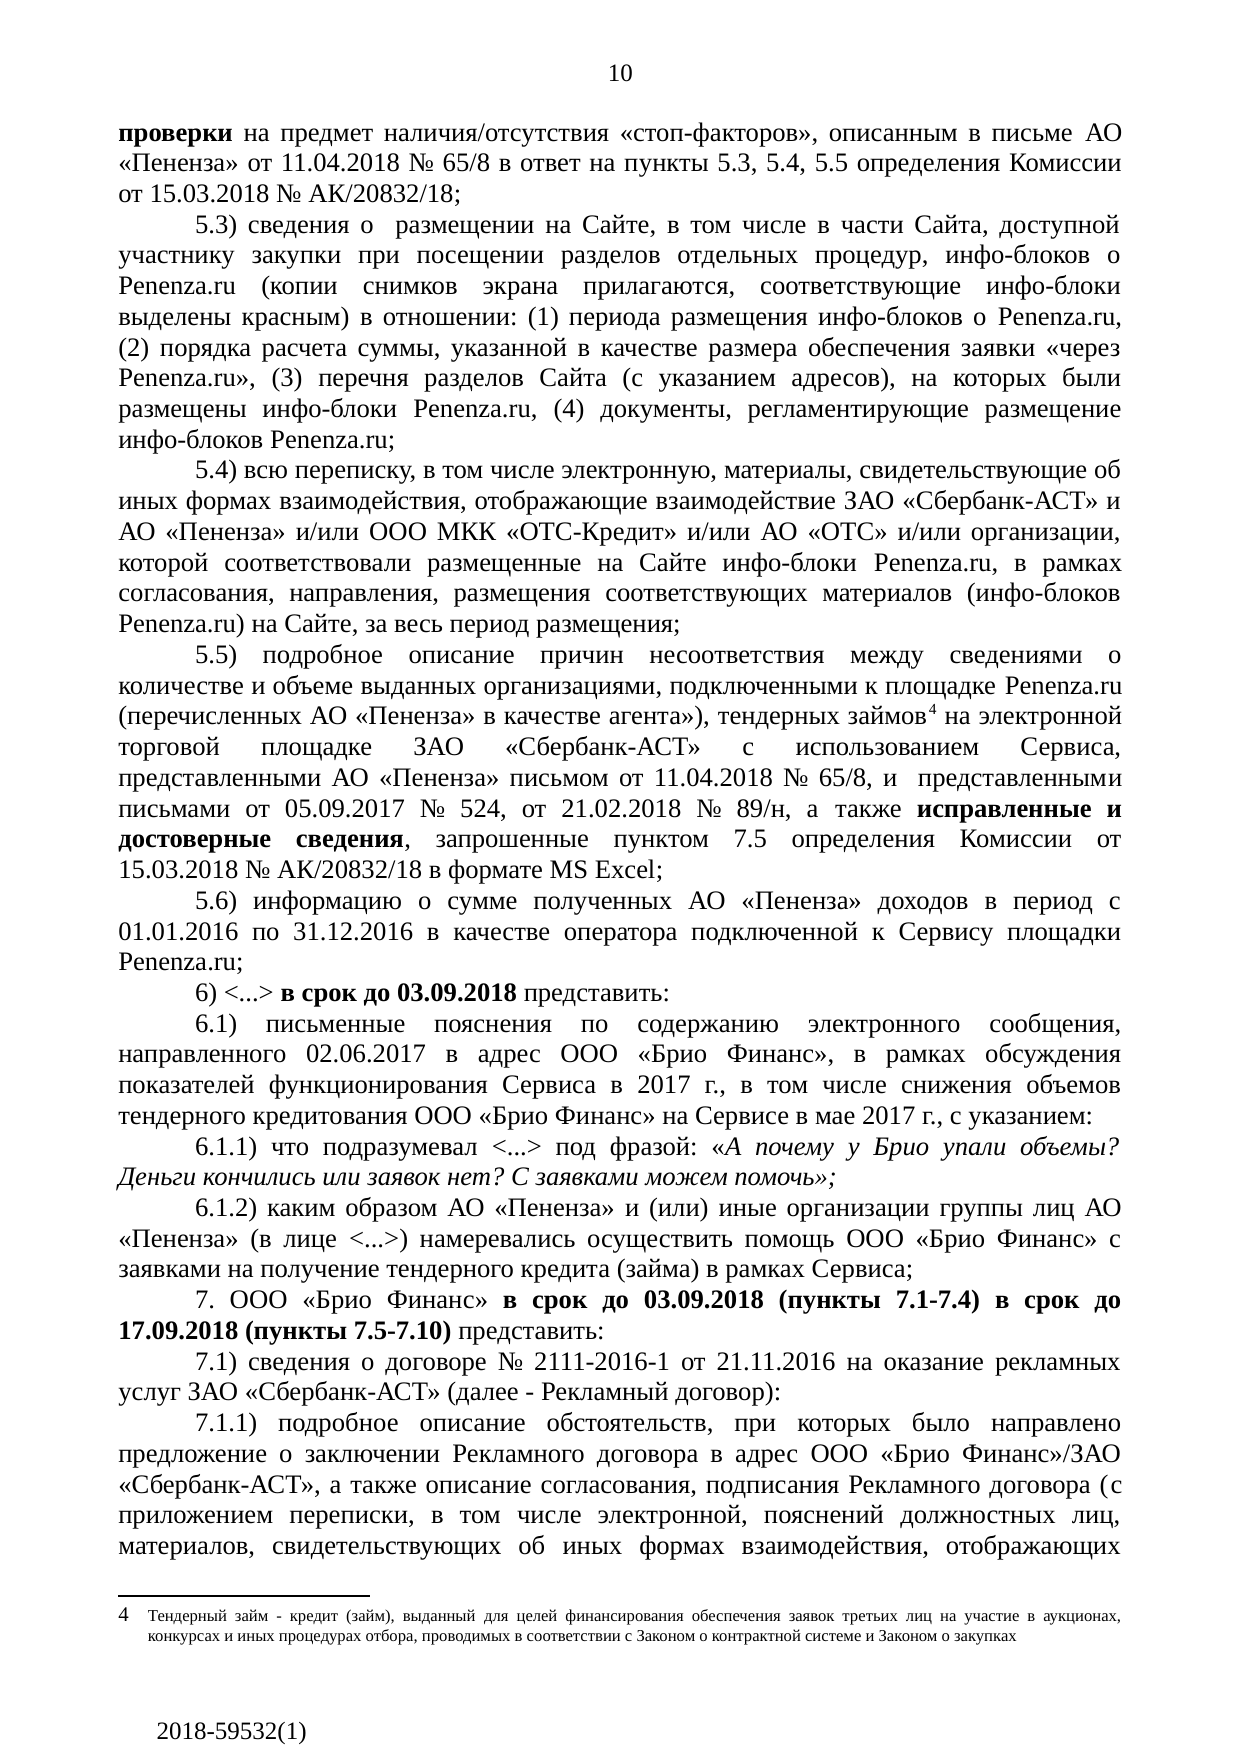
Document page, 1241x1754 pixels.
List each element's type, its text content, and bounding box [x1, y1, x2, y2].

text Тендерный займ - кредит (займ), выданный для целей финансирования обеспечения заявок третьих лиц на участие в аукционах, конкурсах и иных процедурах отбора, проводимых в соответствии с Законом о контрактной системе и Законом о закупках [118, 1602, 1122, 1645]
text 6.1.1) что подразумевал <...> под фразой: «А почему у Брио упали объемы? Деньги кончились или заявок нет? С заявками можем помочь»; [118, 1130, 1122, 1192]
text 7.1) сведения о договоре № 2111-2016-1 от 21.11.2016 на оказание рекламных услуг ЗАО «Сбербанк-АСТ» (далее - Рекламный договор): [118, 1345, 1122, 1407]
text 7. ООО «Брио Финанс» в срок до 03.09.2018 (пункты 7.1-7.4) в срок до 17.09.2018 (пункты 7.5-7.10) представить: [118, 1284, 1122, 1345]
text 6.1.2) каким образом АО «Пененза» и (или) иные организации группы лиц АО «Пененза» (в лице <...>) намеревались осуществить помощь ООО «Брио Финанс» с заявками на получение тендерного кредита (займа) в рамках Сервиса; [118, 1192, 1122, 1284]
text 6) <...> в срок до 03.09.2018 представить: [118, 976, 1122, 1007]
text проверки на предмет наличия/отсутствия «стоп-факторов», описанным в письме АО «Пененза» от 11.04.2018 № 65/8 в ответ на пункты 5.3, 5.4, 5.5 определения Комиссии от 15.03.2018 № АК/20832/18; [118, 116, 1122, 208]
text 6.1) письменные пояснения по содержанию электронного сообщения, направленного 02.06.2017 в адрес ООО «Брио Финанс», в рамках обсуждения показателей функционирования Сервиса в 2017 г., в том числе снижения объемов тендерного кредитования ООО «Брио Финанс» на Сервисе в мае 2017 г., с указанием: [118, 1007, 1122, 1130]
text 5.6) информацию о сумме полученных АО «Пененза» доходов в период с 01.01.2016 по 31.12.2016 в качестве оператора подключенной к Сервису площадки Penenza.ru; [118, 884, 1122, 976]
text 5.5) подробное описание причин несоответствия между сведениями о количестве и объеме выданных организациями, подключенными к площадке Penenza.ru (перечисленных АО «Пененза» в качестве агента»), тендерных займов на электронной торговой площадке ЗАО «Сбербанк-АСТ» с использованием Сервиса, представленными АО «Пененза» письмом от 11.04.2018 № 65/8, и представленными письмами от 05.09.2017 № 524, от 21.02.2018 № 89/н, а также исправленные и достоверные сведения, запрошенные пунктом 7.5 определения Комиссии от 15.03.2018 № АК/20832/18 в формате MS Excel; [118, 638, 1122, 884]
text 5.3) сведения о размещении на Сайте, в том числе в части Сайта, доступной участнику закупки при посещении разделов отдельных процедур, инфо-блоков о Penenza.ru (копии снимков экрана прилагаются, соответствующие инфо-блоки выделены красным) в отношении: (1) периода размещения инфо-блоков о Penenza.ru, (2) порядка расчета суммы, указанной в качестве размера обеспечения заявки «через Penenza.ru», (3) перечня разделов Сайта (с указанием адресов), на которых были размещены инфо-блоки Penenza.ru, (4) документы, регламентирующие размещение инфо-блоков Penenza.ru; [118, 208, 1122, 454]
text 5.4) всю переписку, в том числе электронную, материалы, свидетельствующие об иных формах взаимодействия, отображающие взаимодействие ЗАО «Сбербанк-АСТ» и АО «Пененза» и/или ООО МКК «ОТС-Кредит» и/или АО «ОТС» и/или организации, которой соответствовали размещенные на Сайте инфо-блоки Penenza.ru, в рамках согласования, направления, размещения соответствующих материалов (инфо-блоков Penenza.ru) на Сайте, за весь период размещения; [118, 454, 1122, 638]
text 7.1.1) подробное описание обстоятельств, при которых было направлено предложение о заключении Рекламного договора в адрес ООО «Брио Финанс»/ЗАО «Сбербанк-АСТ», а также описание согласования, подписания Рекламного договора (с приложением переписки, в том числе электронной, пояснений должностных лиц, материалов, свидетельствующих об иных формах взаимодействия, отображающих [118, 1407, 1122, 1560]
